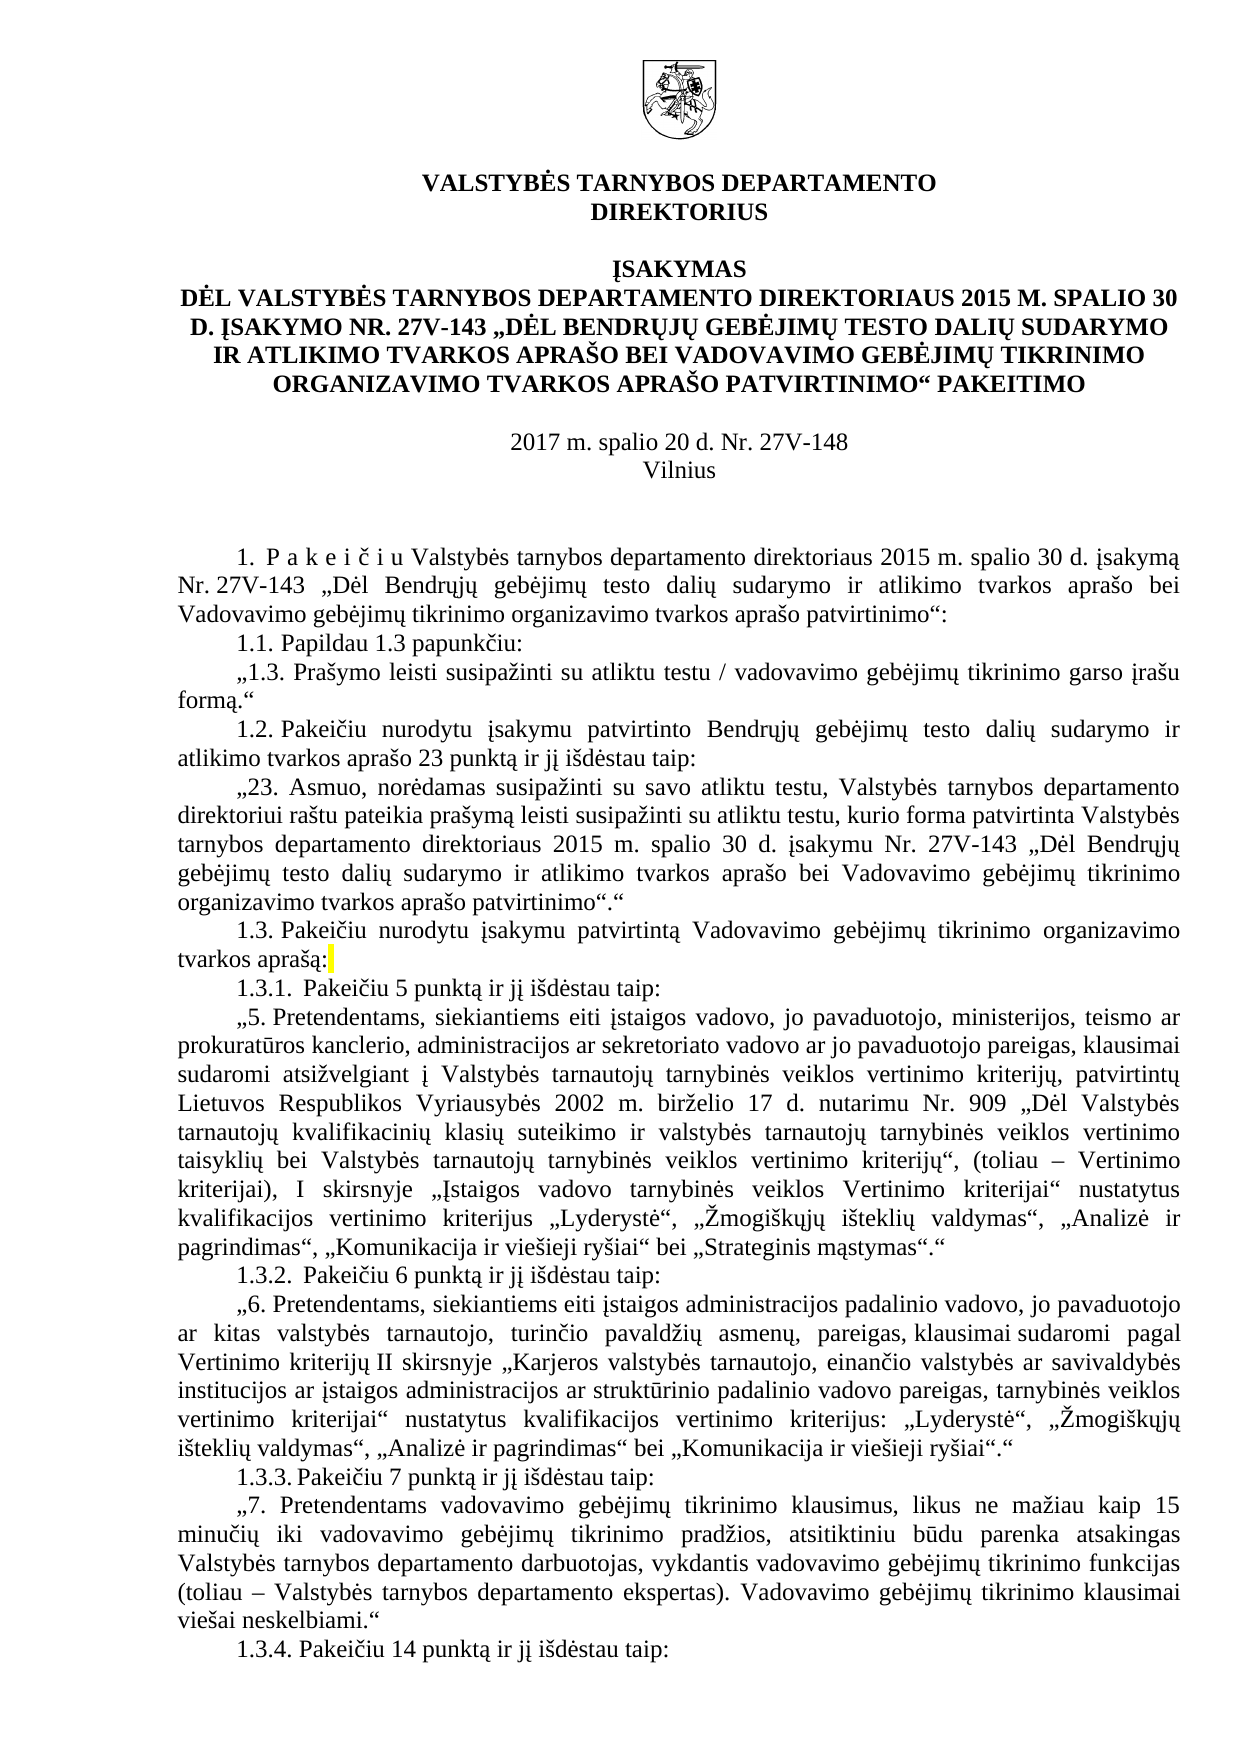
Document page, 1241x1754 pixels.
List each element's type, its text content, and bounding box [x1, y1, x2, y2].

text „6. Pretendentams, siekiantiems eiti įstaigos administracijos padalinio vadovo, jo pavaduotojo ar kitas valstybės tarnautojo, turinčio pavaldžių asmenų, pareigas, klausimai sudaromi pagal Vertinimo kriterijų II skirsnyje „Karjeros valstybės tarnautojo, einančio valstybės ar savivaldybės institucijos ar įstaigos administracijos ar struktūrinio padalinio vadovo pareigas, tarnybinės veiklos vertinimo kriterijai“ nustatytus kvalifikacijos vertinimo kriterijus: „Lyderystė“, „Žmogiškųjų išteklių valdymas“, „Analizė ir pagrindimas“ bei „Komunikacija ir viešieji ryšiai“.“ [177, 1289, 1181, 1462]
text „7. Pretendentams vadovavimo gebėjimų tikrinimo klausimus, likus ne mažiau kaip 15 minučių iki vadovavimo gebėjimų tikrinimo pradžios, atsitiktiniu būdu parenka atsakingas Valstybės tarnybos departamento darbuotojas, vykdantis vadovavimo gebėjimų tikrinimo funkcijas (toliau – Valstybės tarnybos departamento ekspertas). Vadovavimo gebėjimų tikrinimo klausimai viešai neskelbiami.“ [177, 1490, 1181, 1634]
text Vilnius [177, 455, 1181, 484]
text „23. Asmuo, norėdamas susipažinti su savo atliktu testu, Valstybės tarnybos departamento direktoriui raštu pateikia prašymą leisti susipažinti su atliktu testu, kurio forma patvirtinta Valstybės tarnybos departamento direktoriaus 2015 m. spalio 30 d. įsakymu Nr. 27V-143 „Dėl Bendrųjų gebėjimų testo dalių sudarymo ir atlikimo tvarkos aprašo bei Vadovavimo gebėjimų tikrinimo organizavimo tvarkos aprašo patvirtinimo“.“ [177, 772, 1181, 915]
text ĮSAKYMAS [177, 254, 1181, 283]
text „5. Pretendentams, siekiantiems eiti įstaigos vadovo, jo pavaduotojo, ministerijos, teismo ar prokuratūros kanclerio, administracijos ar sekretoriato vadovo ar jo pavaduotojo pareigas, klausimai sudaromi atsižvelgiant į Valstybės tarnautojų tarnybinės veiklos vertinimo kriterijų, patvirtintų Lietuvos Respublikos Vyriausybės 2002 m. birželio 17 d. nutarimu Nr. 909 „Dėl Valstybės tarnautojų kvalifikacinių klasių suteikimo ir valstybės tarnautojų tarnybinės veiklos vertinimo taisyklių bei Valstybės tarnautojų tarnybinės veiklos vertinimo kriterijų“, (toliau – Vertinimo kriterijai), I skirsnyje „Įstaigos vadovo tarnybinės veiklos Vertinimo kriterijai“ nustatytus kvalifikacijos vertinimo kriterijus „Lyderystė“, „Žmogiškųjų išteklių valdymas“, „Analizė ir pagrindimas“, „Komunikacija ir viešieji ryšiai“ bei „Strateginis mąstymas“.“ [177, 1002, 1181, 1260]
text 1.3.1. Pakeičiu 5 punktą ir jį išdėstau taip: [236, 973, 1181, 1002]
text DIREKTORIUS [177, 197, 1181, 225]
text 1.1. Papildau 1.3 papunkčiu: [236, 628, 1181, 657]
text 2017 m. spalio 20 d. Nr. 27V-148 [177, 427, 1181, 455]
text VALSTYBĖS TARNYBOS DEPARTAMENTO [177, 168, 1181, 197]
text 1.3.2. Pakeičiu 6 punktą ir jį išdėstau taip: [236, 1260, 1181, 1289]
text 1.3.4. Pakeičiu 14 punktą ir jį išdėstau taip: [177, 1634, 1181, 1663]
text „1.3. Prašymo leisti susipažinti su atliktu testu / vadovavimo gebėjimų tikrinimo garso įrašu formą.“ [177, 657, 1181, 714]
text 1.3. Pakeičiu nurodytu įsakymu patvirtintą Vadovavimo gebėjimų tikrinimo organizavimo tvarkos aprašą: [177, 915, 1181, 973]
text DĖL VALSTYBĖS TARNYBOS DEPARTAMENTO DIREKTORIAUS 2015 M. SPALIO 30 D. ĮSAKYMO NR. 27V-143 „DĖL BENDRŲJŲ GEBĖJIMŲ TESTO DALIŲ SUDARYMO IR ATLIKIMO TVARKOS APRAŠO BEI VADOVAVIMO GEBĖJIMŲ TIKRINIMO ORGANIZAVIMO TVARKOS APRAŠO PATVIRTINIMO“ PAKEITIMO [177, 283, 1181, 398]
text 1.3.3. Pakeičiu 7 punktą ir jį išdėstau taip: [236, 1462, 1181, 1490]
text 1.2. Pakeičiu nurodytu įsakymu patvirtinto Bendrųjų gebėjimų testo dalių sudarymo ir atlikimo tvarkos aprašo 23 punktą ir jį išdėstau taip: [177, 714, 1181, 772]
text 1. P a k e i č i u Valstybės tarnybos departamento direktoriaus 2015 m. spalio 30 d. įsakymą Nr. 27V-143 „Dėl Bendrųjų gebėjimų testo dalių sudarymo ir atlikimo tvarkos aprašo bei Vadovavimo gebėjimų tikrinimo organizavimo tvarkos aprašo patvirtinimo“: [177, 542, 1181, 628]
